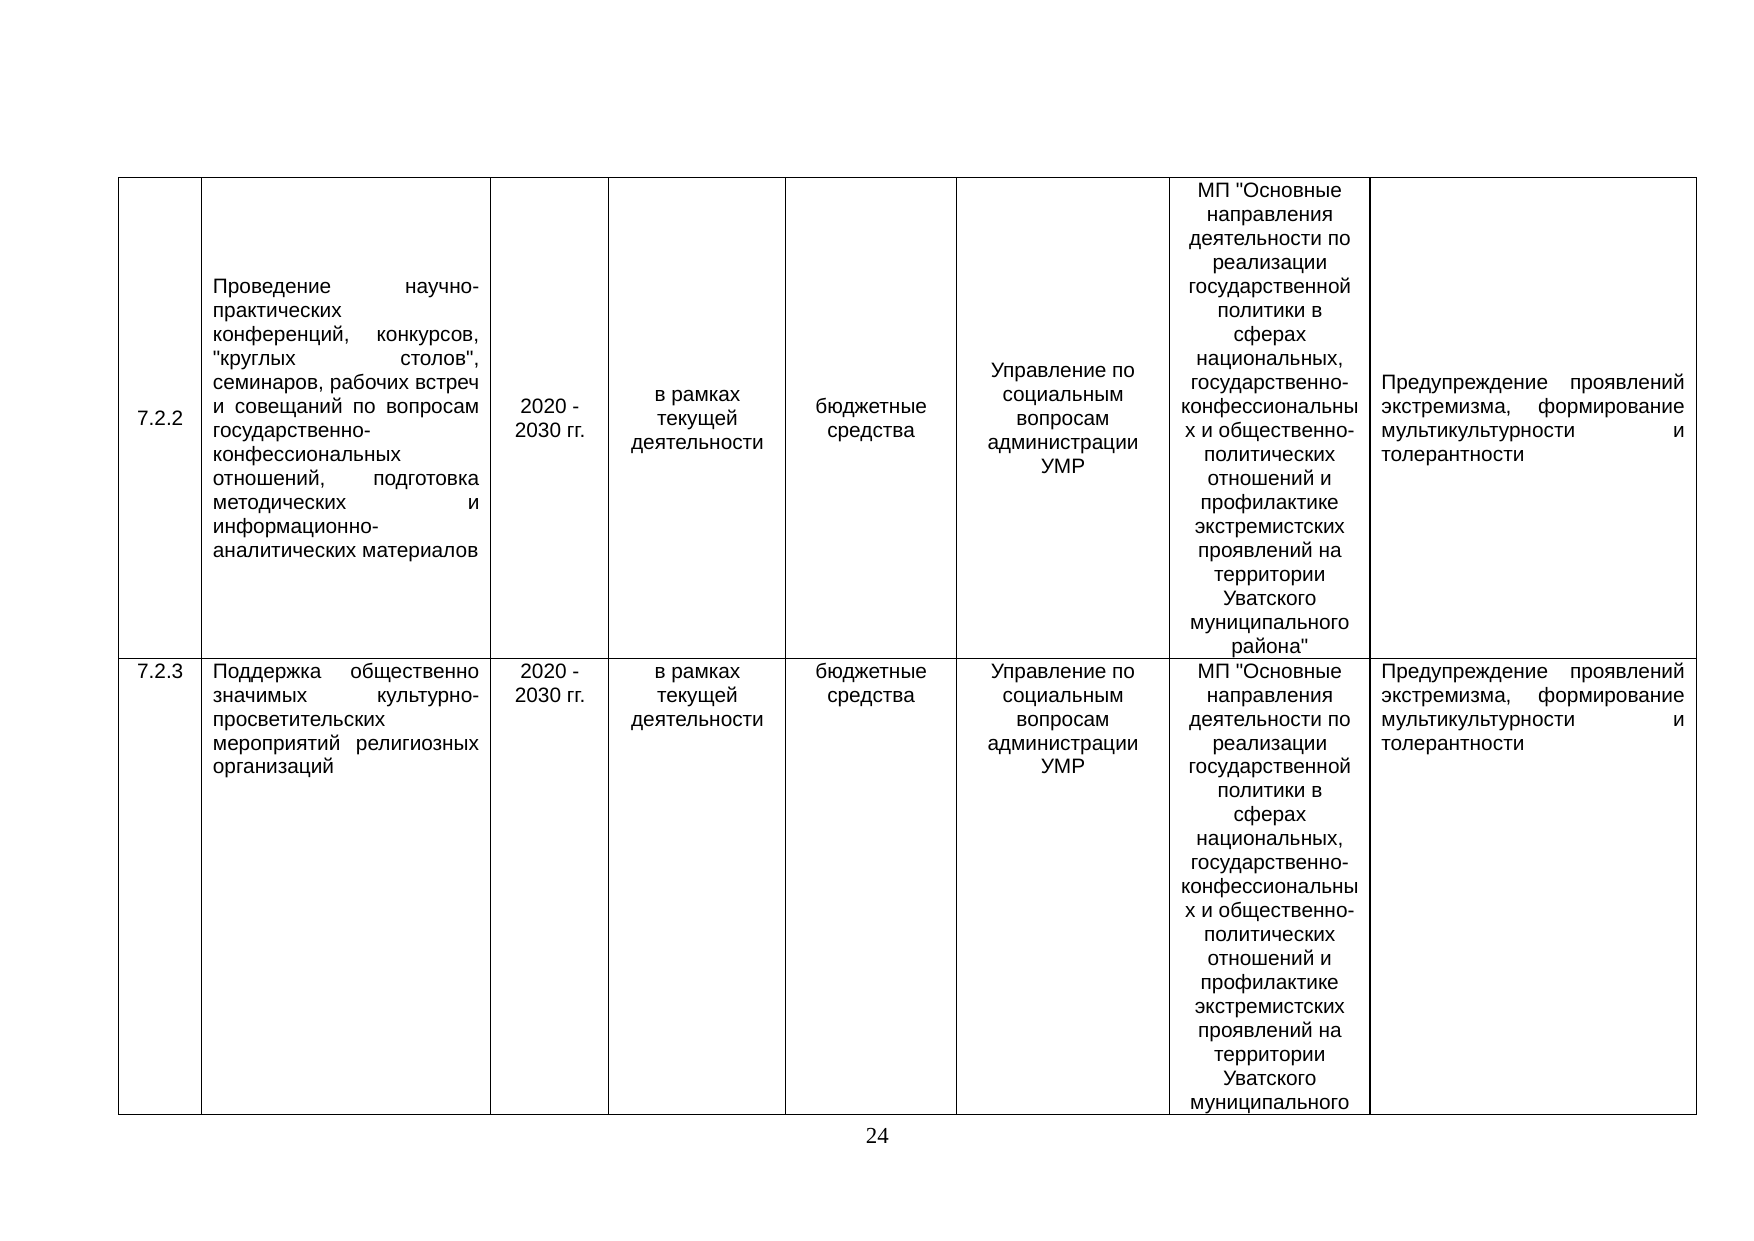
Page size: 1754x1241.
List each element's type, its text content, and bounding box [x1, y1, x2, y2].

table_cell Предупреждение проявлений экстремизма, формирование мультикультурности и толерантности [1371, 659, 1696, 1114]
table_cell Проведение научно-практических конференций, конкурсов, "круглых столов", семинаров, рабочих встреч и совещаний по вопросам государственно-конфессиональных отношений, подготовка методических и информационно-аналитических материалов [202, 178, 490, 657]
table_cell Предупреждение проявлений экстремизма, формирование мультикультурности и толерантности [1371, 178, 1696, 657]
table_cell Поддержка общественно значимых культурно-просветительских мероприятий религиозных организаций [202, 659, 490, 1114]
table_cell Управление по социальным вопросам администрации УМР [957, 659, 1169, 1114]
table_cell 7.2.3 [119, 659, 201, 1114]
table_cell 2020 - 2030 гг. [491, 178, 608, 657]
table_cell 7.2.2 [119, 178, 201, 657]
table_cell Управление по социальным вопросам администрации УМР [957, 178, 1169, 657]
table_cell 2020 - 2030 гг. [491, 659, 608, 1114]
table_cell МП "Основные направления деятельности по реализации государственной политики в сферах национальных, государственно-конфессиональных и общественно-политических отношений и профилактике экстремистских проявлений на территории Уватского муниципального [1170, 659, 1369, 1114]
table_cell бюджетные средства [786, 659, 956, 1114]
table_cell в рамках текущей деятельности [609, 178, 785, 657]
table_cell бюджетные средства [786, 178, 956, 657]
table_cell в рамках текущей деятельности [609, 659, 785, 1114]
table_cell МП "Основные направления деятельности по реализации государственной политики в сферах национальных, государственно-конфессиональных и общественно-политических отношений и профилактике экстремистских проявлений на территории Уватского муниципального района" [1170, 178, 1369, 657]
